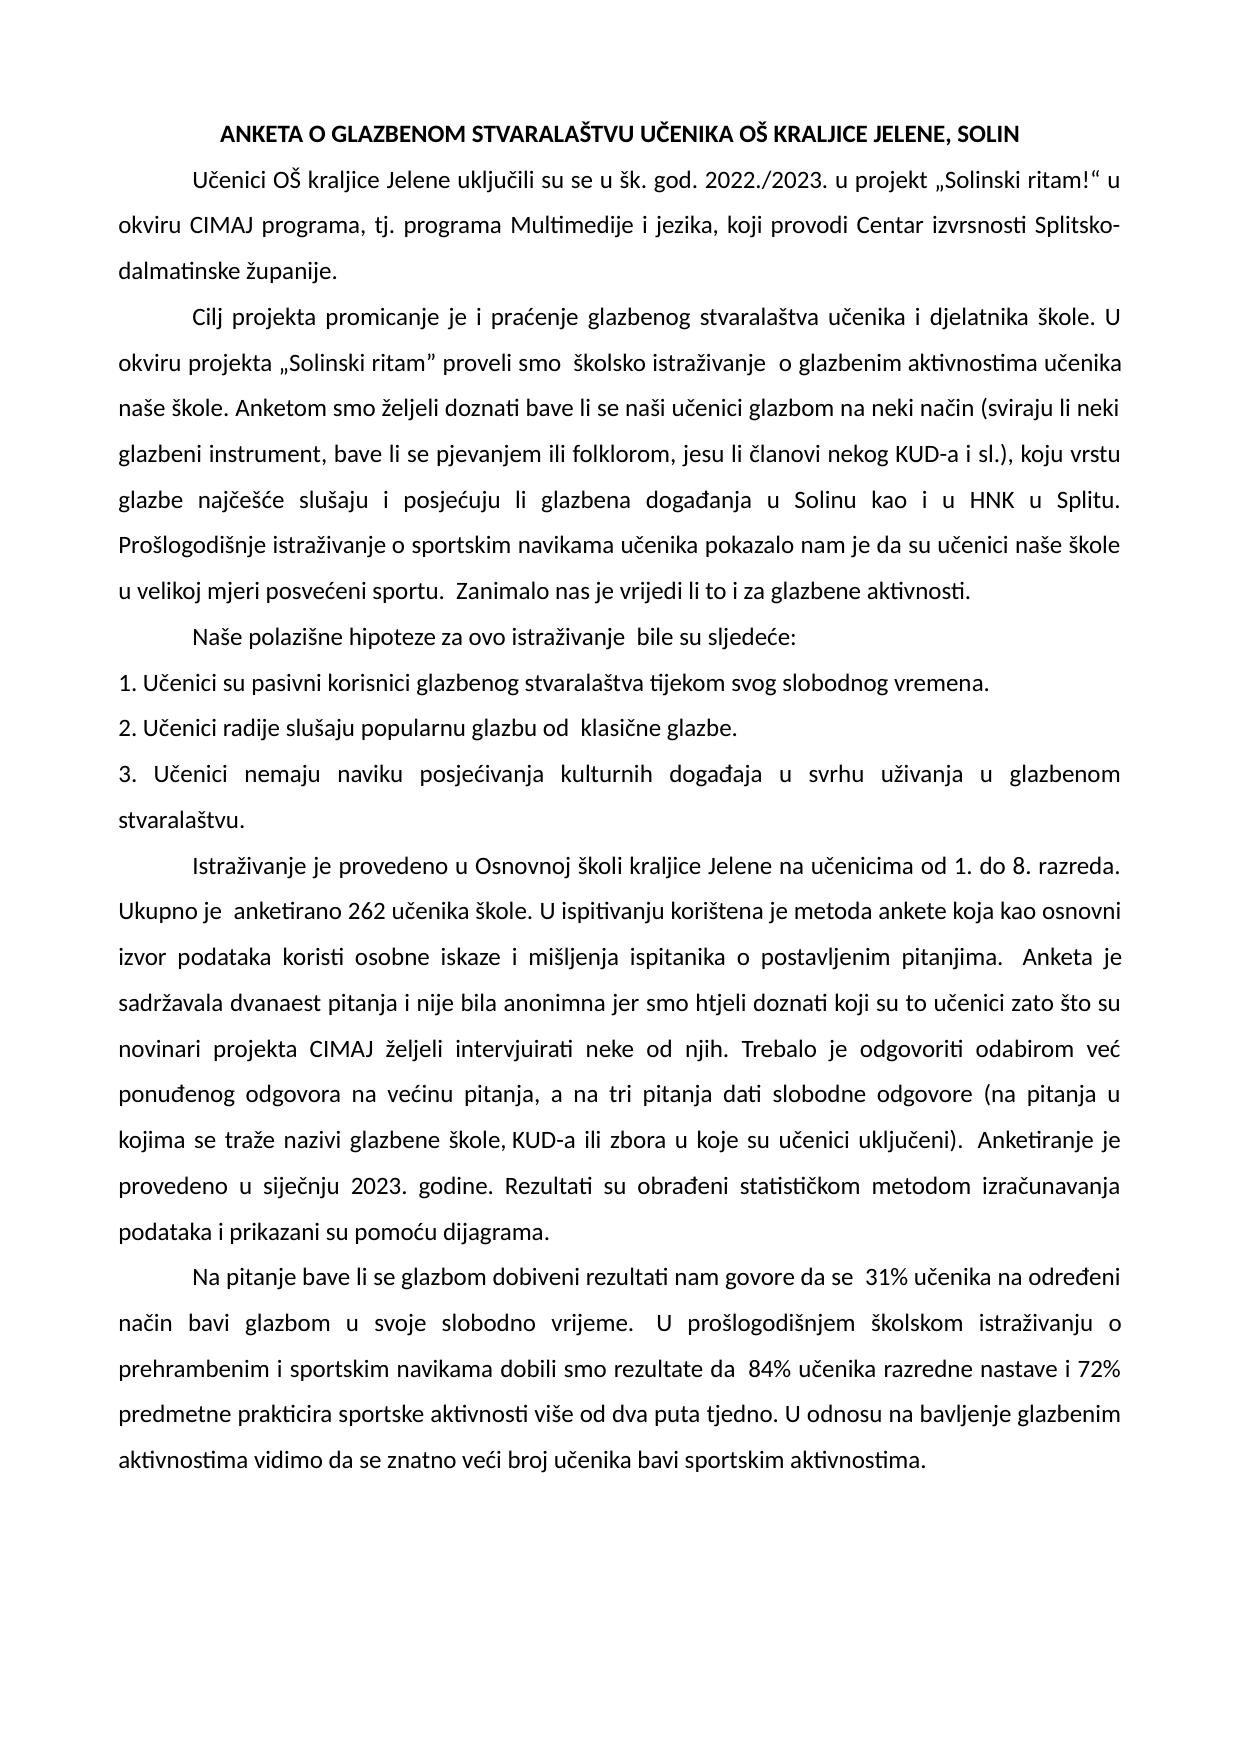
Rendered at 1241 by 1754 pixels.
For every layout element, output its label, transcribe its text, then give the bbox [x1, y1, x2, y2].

text Istraživanje je provedeno u Osnovnoj školi kraljice Jelene na učenicima od 1. do 8. razreda. Ukupno je anketirano 262 učenika škole. U ispitivanju korištena je metoda ankete koja kao osnovni izvor podataka koristi osobne iskaze i mišljenja ispitanika o postavljenim pitanjima. Anketa je sadržavala dvanaest pitanja i nije bila anonimna jer smo htjeli doznati koji su to učenici zato što su novinari projekta CIMAJ željeli intervjuirati neke od njih. Trebalo je odgovoriti odabirom već ponuđenog odgovora na većinu pitanja, a na tri pitanja dati slobodne odgovore (na pitanja u kojima se traže nazivi glazbene škole, KUD-a ili zbora u koje su učenici uključeni). Anketiranje je provedeno u siječnju 2023. godine. Rezultati su obrađeni statističkom metodom izračunavanja podataka i prikazani su pomoću dijagrama. [118, 850, 1122, 1246]
text 1. Učenici su pasivni korisnici glazbenog stvaralaštva tijekom svog slobodnog vremena. [118, 667, 1122, 697]
text 2. Učenici radije slušaju popularnu glazbu od klasične glazbe. [118, 713, 1122, 743]
text Cilj projekta promicanje je i praćenje glazbenog stvaralaštva učenika i djelatnika škole. U okviru projekta „Solinski ritam” proveli smo školsko istraživanje o glazbenim aktivnostima učenika naše škole. Anketom smo željeli doznati bave li se naši učenici glazbom na neki način (sviraju li neki glazbeni instrument, bave li se pjevanjem ili folklorom, jesu li članovi nekog KUD-a i sl.), koju vrstu glazbe najčešće slušaju i posjećuju li glazbena događanja u Solinu kao i u HNK u Splitu. Prošlogodišnje istraživanje o sportskim navikama učenika pokazalo nam je da su učenici naše škole u velikoj mjeri posvećeni sportu. Zanimalo nas je vrijedi li to i za glazbene aktivnosti. [118, 301, 1122, 606]
text ANKETA O GLAZBENOM STVARALAŠTVU UČENIKA OŠ KRALJICE JELENE, SOLIN [118, 118, 1122, 149]
text Na pitanje bave li se glazbom dobiveni rezultati nam govore da se 31% učenika na određeni način bavi glazbom u svoje slobodno vrijeme. U prošlogodišnjem školskom istraživanju o prehrambenim i sportskim navikama dobili smo rezultate da 84% učenika razredne nastave i 72% predmetne prakticira sportske aktivnosti više od dva puta tjedno. U odnosu na bavljenje glazbenim aktivnostima vidimo da se znatno veći broj učenika bavi sportskim aktivnostima. [118, 1261, 1122, 1475]
text Naše polazišne hipoteze za ovo istraživanje bile su sljedeće: [118, 621, 1122, 652]
text 3. Učenici nemaju naviku posjećivanja kulturnih događaja u svrhu uživanja u glazbenom stvaralaštvu. [118, 758, 1122, 834]
text Učenici OŠ kraljice Jelene uključili su se u šk. god. 2022./2023. u projekt „Solinski ritam!“ u okviru CIMAJ programa, tj. programa Multimedije i jezika, koji provodi Centar izvrsnosti Splitsko-dalmatinske županije. [118, 164, 1122, 286]
